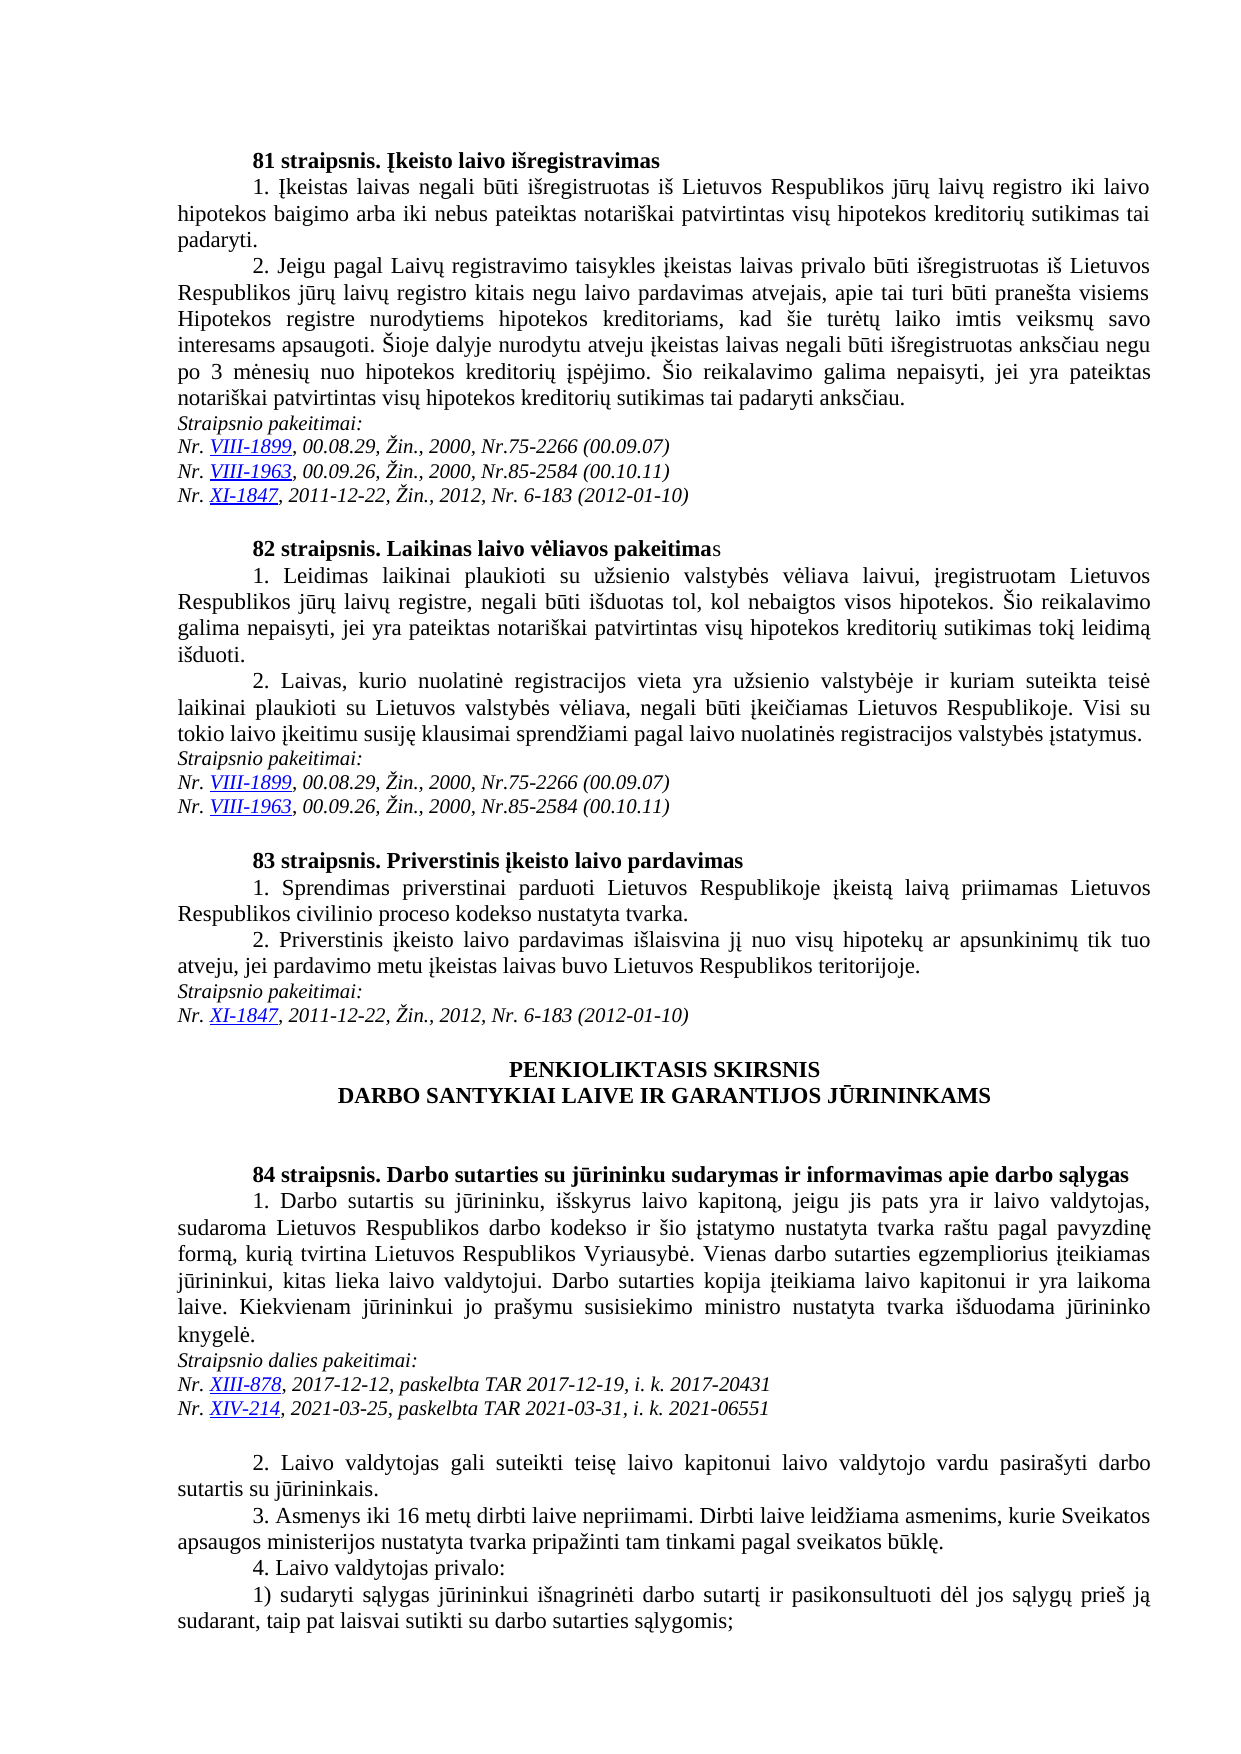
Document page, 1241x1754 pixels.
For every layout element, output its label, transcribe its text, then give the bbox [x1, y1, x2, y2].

text Straipsnio dalies pakeitimai: [177, 1348, 1152, 1372]
text 1. Leidimas laikinai plaukioti su užsienio valstybės vėliava laivui, įregistruotam Lietuvos Respublikos jūrų laivų registre, negali būti išduotas tol, kol nebaigtos visos hipotekos. Šio reikalavimo galima nepaisyti, jei yra pateiktas notariškai patvirtintas visų hipotekos kreditorių sutikimas tokį leidimą išduoti. [177, 562, 1152, 667]
text 81 straipsnis. Įkeisto laivo išregistravimas [177, 147, 1152, 173]
text 1. Darbo sutartis su jūrininku, išskyrus laivo kapitoną, jeigu jis pats yra ir laivo valdytojas, sudaroma Lietuvos Respublikos darbo kodekso ir šio įstatymo nustatyta tvarka raštu pagal pavyzdinę formą, kurią tvirtina Lietuvos Respublikos Vyriausybė. Vienas darbo sutarties egzempliorius įteikiamas jūrininkui, kitas lieka laivo valdytojui. Darbo sutarties kopija įteikiama laivo kapitonui ir yra laikoma laive. Kiekvienam jūrininkui jo prašymu susisiekimo ministro nustatyta tvarka išduodama jūrininko knygelė. [177, 1188, 1152, 1348]
text Nr. VIII-1963, 00.09.26, Žin., 2000, Nr.85-2584 (00.10.11) [177, 794, 1152, 818]
text Straipsnio pakeitimai: [177, 979, 1152, 1003]
text 82 straipsnis. Laikinas laivo vėliavos pakeitimas [177, 535, 1152, 562]
text Nr. XIII-878, 2017-12-12, paskelbta TAR 2017-12-19, i. k. 2017-20431 [177, 1372, 1152, 1396]
text Nr. VIII-1899, 00.08.29, Žin., 2000, Nr.75-2266 (00.09.07) [177, 770, 1152, 794]
text Straipsnio pakeitimai: [177, 410, 1152, 434]
text 2. Laivas, kurio nuolatinė registracijos vieta yra užsienio valstybėje ir kuriam suteikta teisė laikinai plaukioti su Lietuvos valstybės vėliava, negali būti įkeičiamas Lietuvos Respublikoje. Visi su tokio laivo įkeitimu susiję klausimai sprendžiami pagal laivo nuolatinės registracijos valstybės įstatymus. [177, 667, 1152, 746]
text 1. Sprendimas priverstinai parduoti Lietuvos Respublikoje įkeistą laivą priimamas Lietuvos Respublikos civilinio proceso kodekso nustatyta tvarka. [177, 873, 1152, 926]
text 2. Jeigu pagal Laivų registravimo taisykles įkeistas laivas privalo būti išregistruotas iš Lietuvos Respublikos jūrų laivų registro kitais negu laivo pardavimas atvejais, apie tai turi būti pranešta visiems Hipotekos registre nurodytiems hipotekos kreditoriams, kad šie turėtų laiko imtis veiksmų savo interesams apsaugoti. Šioje dalyje nurodytu atveju įkeistas laivas negali būti išregistruotas anksčiau negu po 3 mėnesių nuo hipotekos kreditorių įspėjimo. Šio reikalavimo galima nepaisyti, jei yra pateiktas notariškai patvirtintas visų hipotekos kreditorių sutikimas tai padaryti anksčiau. [177, 252, 1152, 410]
text PENKIOLIKTASIS SKIRSNIS [177, 1056, 1152, 1082]
text 83 straipsnis. Priverstinis įkeisto laivo pardavimas [177, 847, 1152, 873]
text Nr. VIII-1899, 00.08.29, Žin., 2000, Nr.75-2266 (00.09.07) [177, 434, 1152, 458]
text 3. Asmenys iki 16 metų dirbti laive nepriimami. Dirbti laive leidžiama asmenims, kurie Sveikatos apsaugos ministerijos nustatyta tvarka pripažinti tam tinkami pagal sveikatos būklę. [177, 1502, 1152, 1554]
text Nr. XIV-214, 2021-03-25, paskelbta TAR 2021-03-31, i. k. 2021-06551 [177, 1396, 1152, 1420]
text 1. Įkeistas laivas negali būti išregistruotas iš Lietuvos Respublikos jūrų laivų registro iki laivo hipotekos baigimo arba iki nebus pateiktas notariškai patvirtintas visų hipotekos kreditorių sutikimas tai padaryti. [177, 173, 1152, 252]
text 1) sudaryti sąlygas jūrininkui išnagrinėti darbo sutartį ir pasikonsultuoti dėl jos sąlygų prieš ją sudarant, taip pat laisvai sutikti su darbo sutarties sąlygomis; [177, 1581, 1152, 1633]
text Straipsnio pakeitimai: [177, 746, 1152, 770]
text Nr. XI-1847, 2011-12-22, Žin., 2012, Nr. 6-183 (2012-01-10) [177, 483, 1152, 507]
text 2. Laivo valdytojas gali suteikti teisę laivo kapitonui laivo valdytojo vardu pasirašyti darbo sutartis su jūrininkais. [177, 1449, 1152, 1502]
text Nr. VIII-1963, 00.09.26, Žin., 2000, Nr.85-2584 (00.10.11) [177, 458, 1152, 483]
text DARBO SANTYKIAI LAIVE IR GARANTIJOS JŪRININKAMS [177, 1082, 1152, 1108]
text Nr. XI-1847, 2011-12-22, Žin., 2012, Nr. 6-183 (2012-01-10) [177, 1003, 1152, 1027]
text 84 straipsnis. Darbo sutarties su jūrininku sudarymas ir informavimas apie darbo sąlygas [252, 1161, 1152, 1188]
text 2. Priverstinis įkeisto laivo pardavimas išlaisvina jį nuo visų hipotekų ar apsunkinimų tik tuo atveju, jei pardavimo metu įkeistas laivas buvo Lietuvos Respublikos teritorijoje. [177, 926, 1152, 979]
text 4. Laivo valdytojas privalo: [177, 1554, 1152, 1581]
